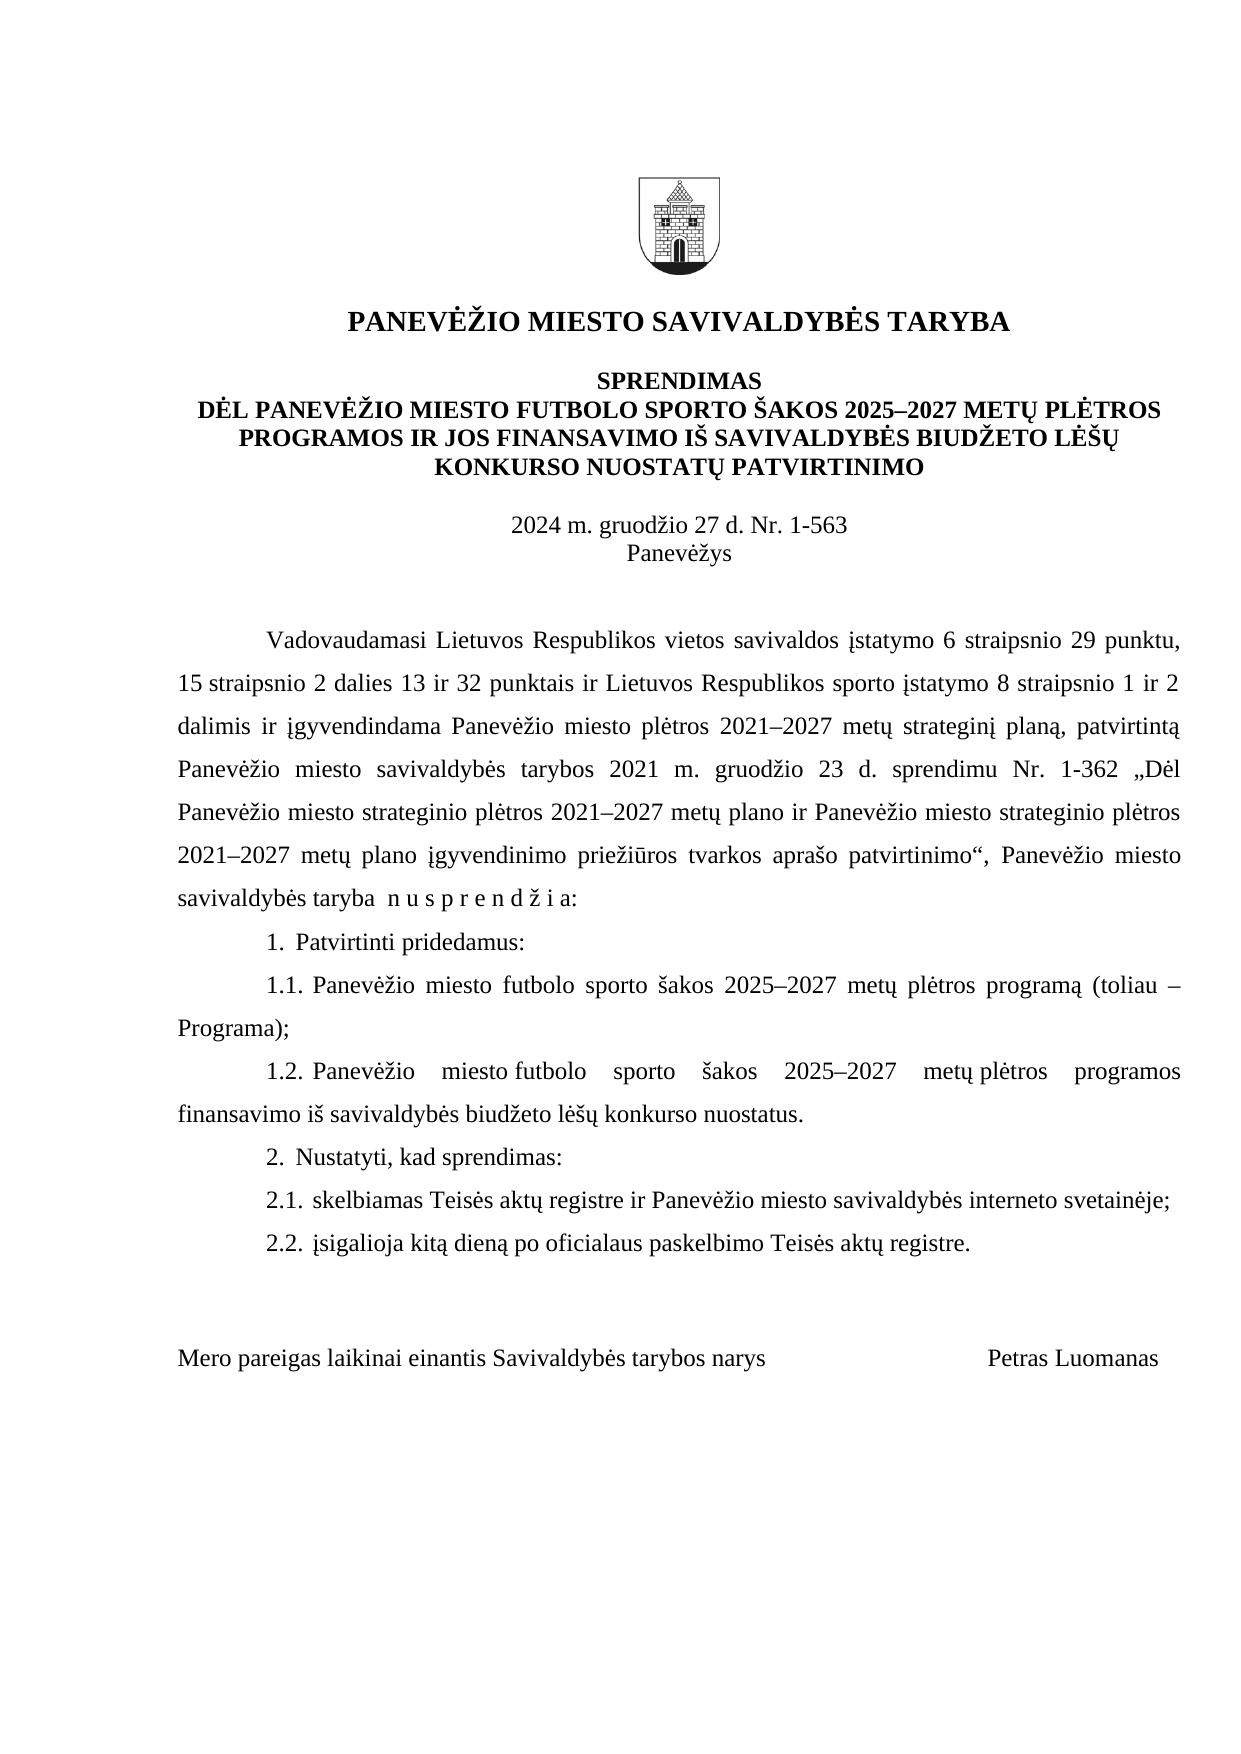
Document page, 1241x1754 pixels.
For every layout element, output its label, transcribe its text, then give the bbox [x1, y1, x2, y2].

text 2.2. įsigalioja kitą dieną po oficialaus paskelbimo Teisės aktų registre. [177, 1228, 1181, 1257]
text 2.1. skelbiamas Teisės aktų registre ir Panevėžio miesto savivaldybės interneto svetainėje; [177, 1185, 1181, 1214]
text 1.2. Panevėžio miesto futbolo sporto šakos 2025–2027 metų plėtros programos finansavimo iš savivaldybės biudžeto lėšų konkurso nuostatus. [177, 1056, 1181, 1128]
text 2. Nustatyti, kad sprendimas: [177, 1142, 1181, 1171]
subtitle SPRENDIMAS [177, 366, 1181, 395]
text Vadovaudamasi Lietuvos Respublikos vietos savivaldos įstatymo 6 straipsnio 29 punktu, 15 straipsnio 2 dalies 13 ir 32 punktais ir Lietuvos Respublikos sporto įstatymo 8 straipsnio 1 ir 2 dalimis ir įgyvendindama Panevėžio miesto plėtros 2021–2027 metų strateginį planą, patvirtintą Panevėžio miesto savivaldybės tarybos 2021 m. gruodžio 23 d. sprendimu Nr. 1-362 „Dėl Panevėžio miesto strateginio plėtros 2021–2027 metų plano ir Panevėžio miesto strateginio plėtros 2021–2027 metų plano įgyvendinimo priežiūros tvarkos aprašo patvirtinimo“, Panevėžio miesto savivaldybės taryba n u s p r e n d ž i a: [177, 625, 1181, 912]
text DĖL PANEVĖŽIO MIESTO FUTBOLO SPORTO ŠAKOS 2025–2027 METŲ PLĖTROS PROGRAMOS IR JOS FINANSAVIMO IŠ SAVIVALDYBĖS BIUDŽETO LĖŠŲ KONKURSO NUOSTATŲ PATVIRTINIMO [177, 395, 1181, 481]
subtitle Panevėžys [177, 538, 1181, 567]
text 1. Patvirtinti pridedamus: [177, 927, 1181, 955]
text Mero pareigas laikinai einantis Savivaldybės tarybos narys Petras Luomanas [177, 1343, 1181, 1372]
text 1.1. Panevėžio miesto futbolo sporto šakos 2025–2027 metų plėtros programą (toliau – Programa); [177, 970, 1181, 1042]
text 2024 m. gruodžio 27 d. Nr. 1-563 [177, 510, 1181, 538]
text PANEVĖŽIO MIESTO SAVIVALDYBĖS TARYBA [177, 304, 1181, 337]
